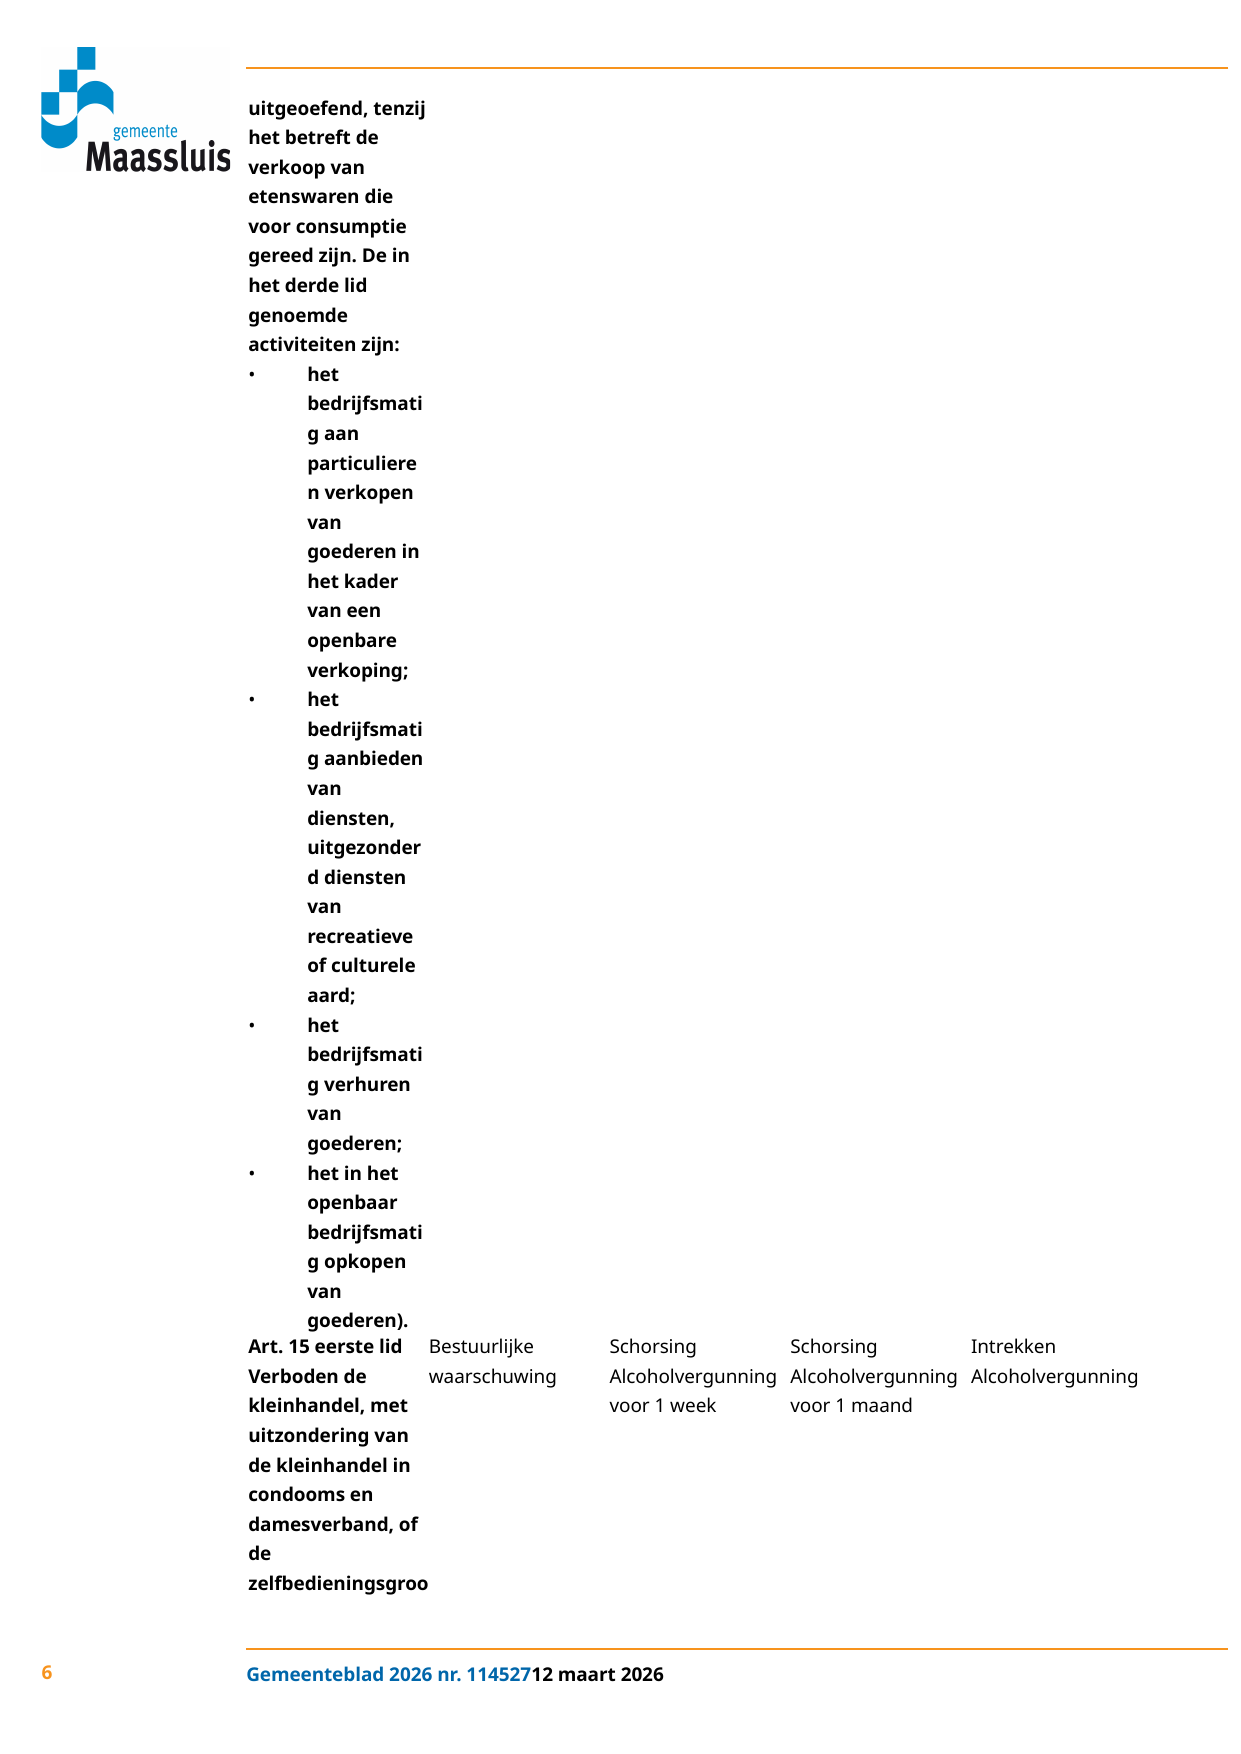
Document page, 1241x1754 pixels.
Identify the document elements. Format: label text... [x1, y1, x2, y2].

table_cell Schorsing Alcoholvergunning voor 1 week [609, 1334, 790, 1596]
table_cell Bestuurlijke waarschuwing [429, 1334, 609, 1596]
table_cell [429, 95, 609, 1333]
table_cell Intrekken Alcoholvergunning [971, 1334, 1152, 1596]
table_cell Art. 15 eerste lid Verboden de kleinhandel, met uitzondering van de kleinhandel in condooms en damesverband, of de zelfbedieningsgroo [248, 1334, 429, 1596]
table_cell [790, 95, 971, 1333]
table_cell [971, 95, 1152, 1333]
table_cell [609, 95, 790, 1333]
table_cell uitgeoefend, tenzij het betreft de verkoop van etenswaren die voor consumptie gereed zijn. De in het derde lid genoemde activiteiten zijn: het bedrijfsmatig aan particulieren verkopen van goederen in het kader van een openbare verkoping; het bedrijfsmatig aanbieden van diensten, uitgezonderd diensten van recreatieve of culturele aard; het bedrijfsmatig verhuren van goederen; het in het openbaar bedrijfsmatig opkopen van goederen). [248, 95, 429, 1333]
picture [41, 47, 231, 172]
picture [41, 47, 77, 92]
table_cell Schorsing Alcoholvergunning voor 1 maand [790, 1334, 971, 1596]
